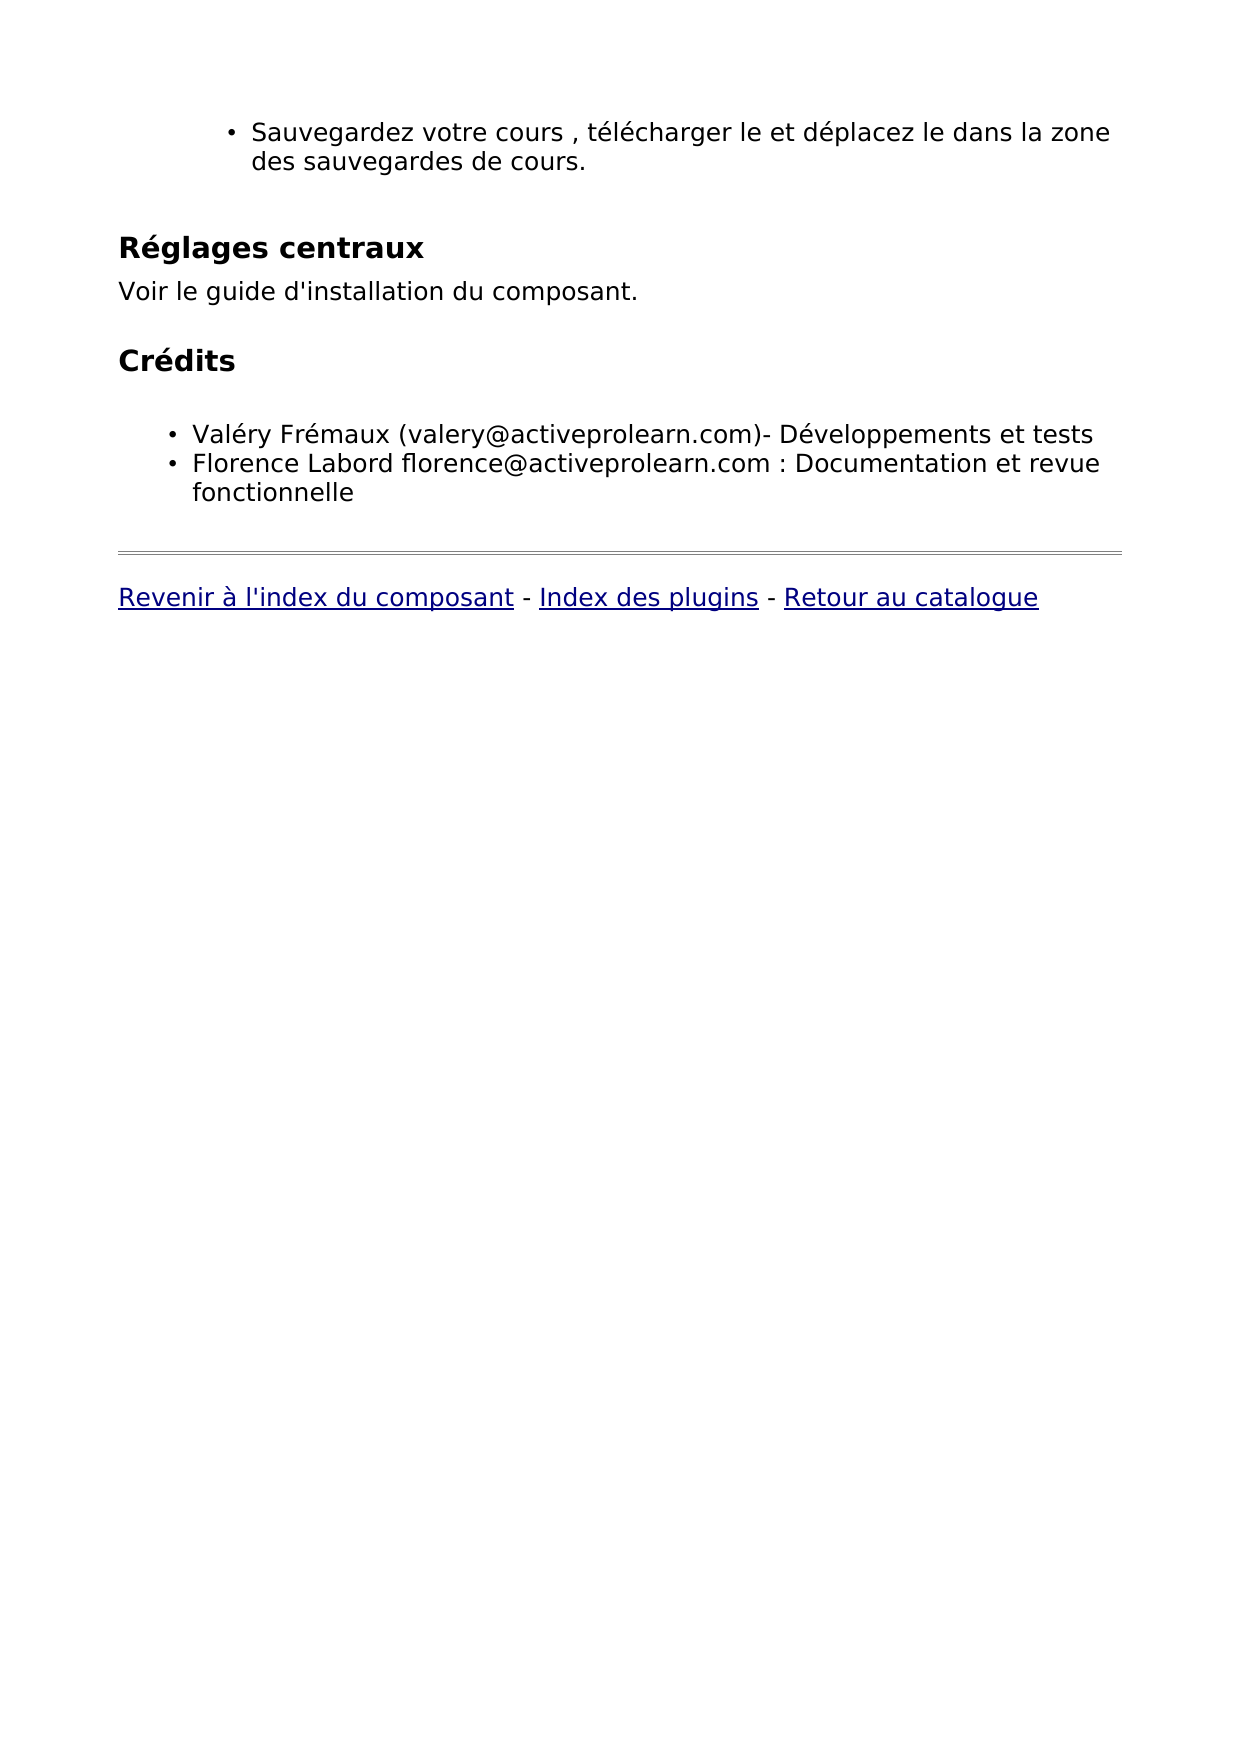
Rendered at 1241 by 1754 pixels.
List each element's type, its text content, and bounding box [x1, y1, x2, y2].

text Revenir à l'index du composant - Index des plugins - Retour au catalogue [118, 583, 1122, 612]
subtitle Crédits [118, 344, 1122, 378]
text Voir le guide d'installation du composant. [118, 277, 1122, 307]
list Florence Labord florence@activeprolearn.com : Documentation et revue fonctionnelle [177, 449, 1122, 507]
list Sauvegardez votre cours , télécharger le et déplacez le dans la zone des sauvegardes de cours. [236, 118, 1122, 176]
list Valéry Frémaux (valery@activeprolearn.com)- Développements et tests [177, 420, 1122, 449]
subtitle Réglages centraux [118, 231, 1122, 265]
